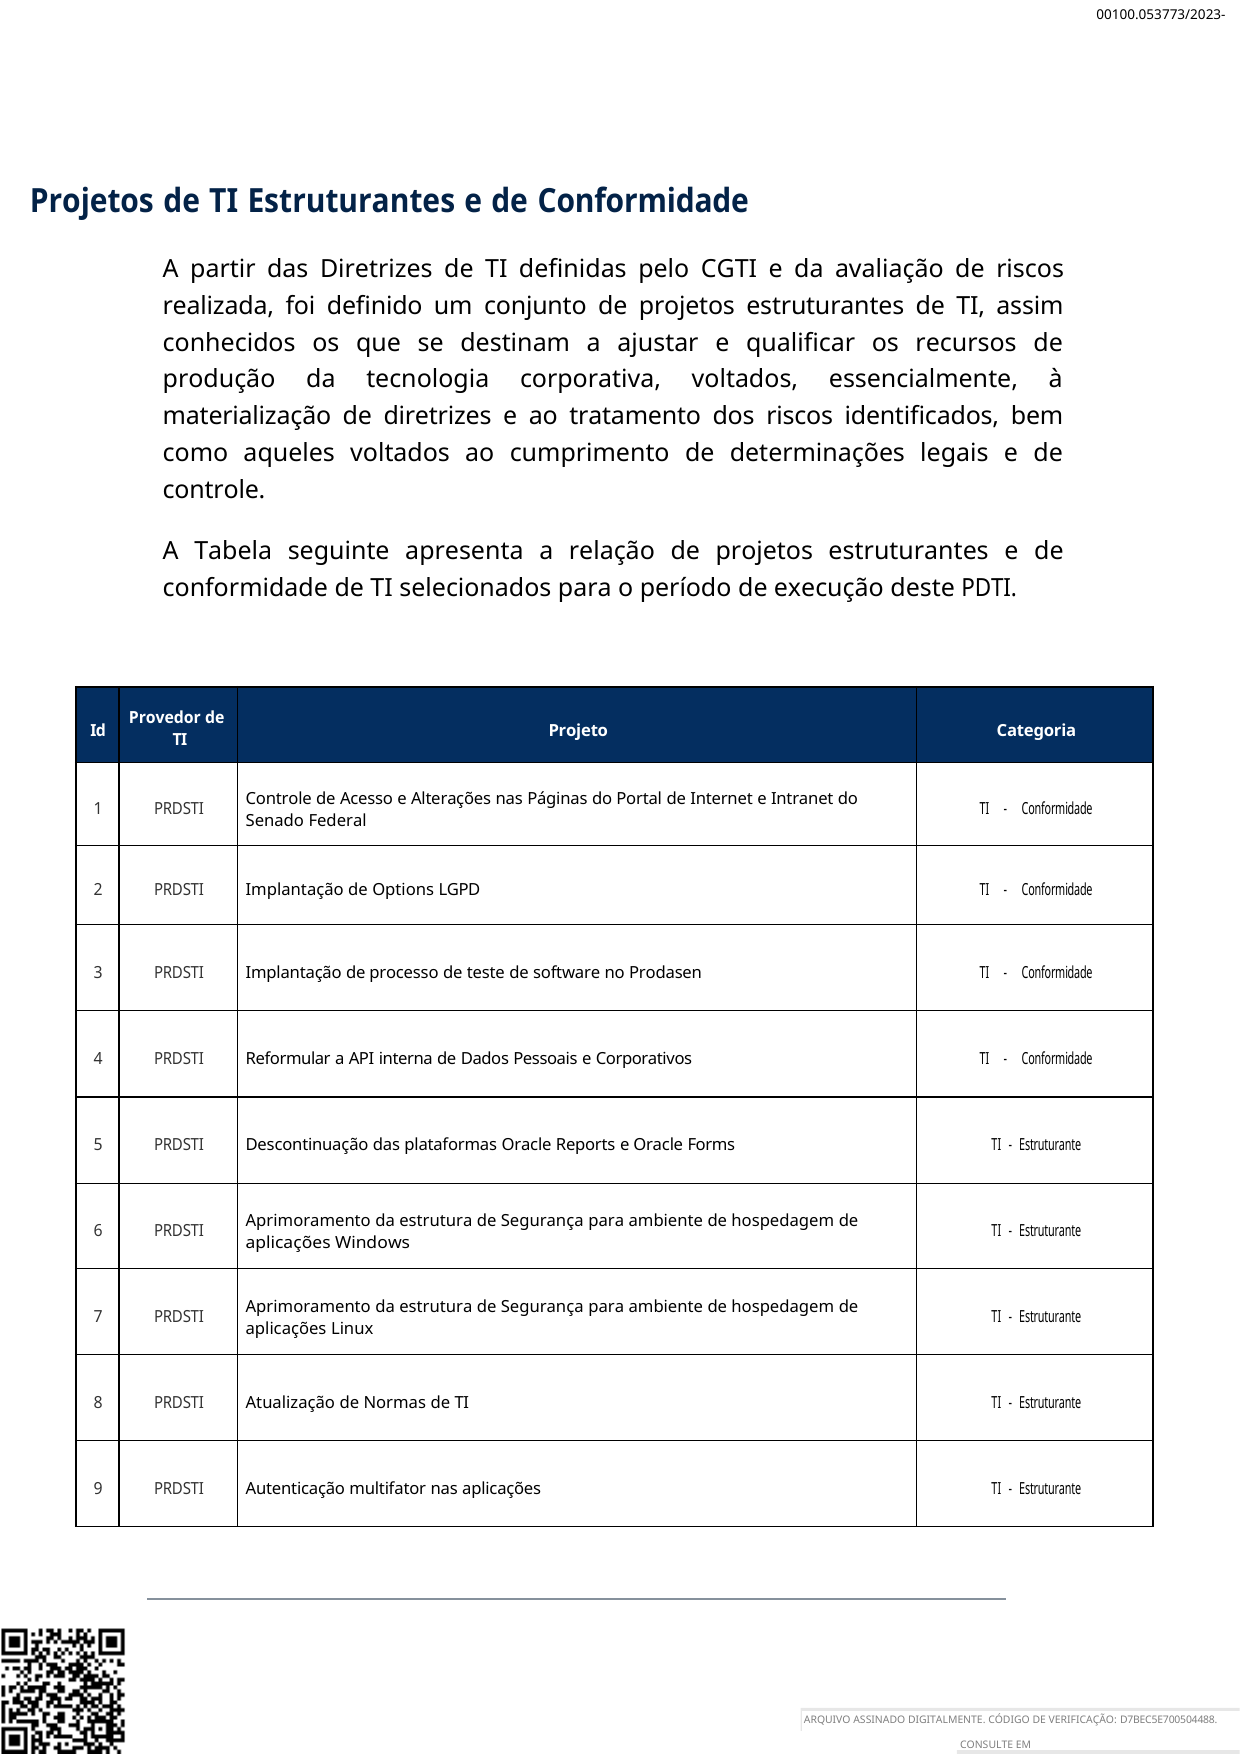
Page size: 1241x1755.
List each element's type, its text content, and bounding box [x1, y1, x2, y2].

table_cell 3 [77, 925, 118, 1010]
table_cell Reformular a API interna de Dados Pessoais e Corporativos [238, 1011, 916, 1096]
table_cell 5 [77, 1098, 118, 1182]
table_cell PRDSTI [120, 1098, 237, 1182]
table_cell PRDSTI [120, 1011, 237, 1096]
table_cell PRDSTI [120, 1184, 237, 1268]
table_cell TI - Conformidade [917, 1011, 1152, 1096]
table_cell Aprimoramento da estrutura de Segurança para ambiente de hospedagem de aplicações Windows [238, 1184, 916, 1268]
table_cell TI - Conformidade [917, 763, 1152, 845]
table_cell PRDSTI [120, 925, 237, 1010]
table_cell 8 [77, 1355, 118, 1440]
table_cell 4 [77, 1011, 118, 1096]
table_cell TI - Estruturante [917, 1355, 1152, 1440]
table_header Projeto [238, 688, 916, 762]
table_cell Implantação de Options LGPD [238, 846, 916, 924]
table_cell TI - Conformidade [917, 925, 1152, 1010]
table_cell 9 [77, 1441, 118, 1526]
table_cell PRDSTI [120, 1441, 237, 1526]
table_cell TI - Estruturante [917, 1098, 1152, 1182]
table_cell 2 [77, 846, 118, 924]
table_cell PRDSTI [120, 1269, 237, 1354]
table_cell TI - Conformidade [917, 846, 1152, 924]
table_cell Autenticação multifator nas aplicações [238, 1441, 916, 1526]
table_cell TI - Estruturante [917, 1269, 1152, 1354]
text A partir das Diretrizes de TI definidas pelo CGTI e da avaliação de riscos realizada, foi definido um conjunto de projetos estruturantes de TI, assim conhecidos os que se destinam a ajustar e qualificar os recursos de produção da tecnologia corporativa, voltados, essencialmente, à materialização de diretrizes e ao tratamento dos riscos identificados, bem como aqueles voltados ao cumprimento de determinações legais e de controle. [162, 251, 1064, 505]
table_cell TI - Estruturante [917, 1441, 1152, 1526]
table_cell Descontinuação das plataformas Oracle Reports e Oracle Forms [238, 1098, 916, 1182]
table_header Id [77, 688, 118, 762]
table_cell 6 [77, 1184, 118, 1268]
table_cell TI - Estruturante [917, 1184, 1152, 1268]
table_header Provedor de TI [120, 688, 237, 762]
table_cell Implantação de processo de teste de software no Prodasen [238, 925, 916, 1010]
table_cell 1 [77, 763, 118, 845]
table_cell PRDSTI [120, 1355, 237, 1440]
table_cell PRDSTI [120, 763, 237, 845]
table_cell PRDSTI [120, 846, 237, 924]
table_header Categoria [917, 688, 1152, 762]
table_cell Controle de Acesso e Alterações nas Páginas do Portal de Internet e Intranet do Senado Federal [238, 763, 916, 845]
table_cell Atualização de Normas de TI [238, 1355, 916, 1440]
table_cell Aprimoramento da estrutura de Segurança para ambiente de hospedagem de aplicações Linux [238, 1269, 916, 1354]
text A Tabela seguinte apresenta a relação de projetos estruturantes e de conformidade de TI selecionados para o período de execução deste PDTI. [162, 533, 1064, 603]
list Projetos de TI Estruturantes e de Conformidade [0, 176, 1226, 222]
table_cell 7 [77, 1269, 118, 1354]
